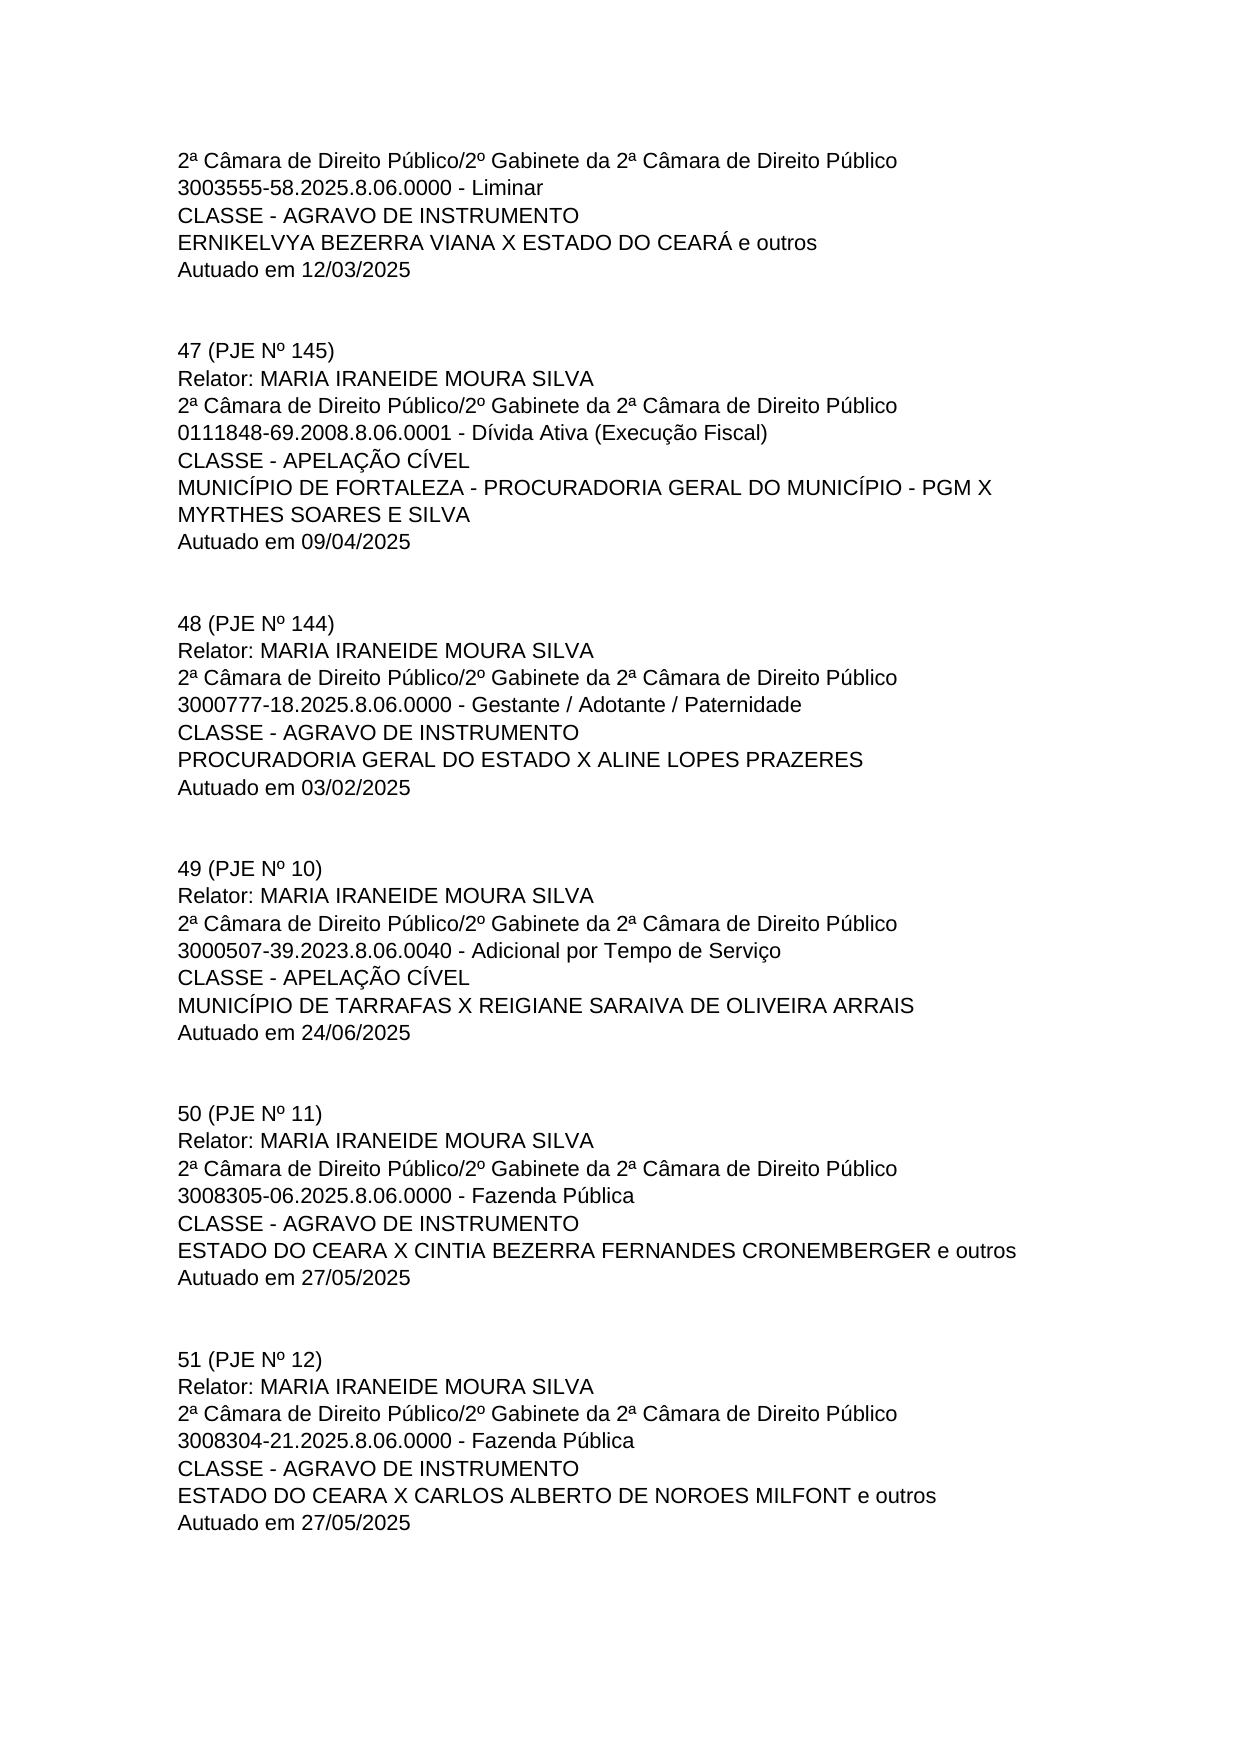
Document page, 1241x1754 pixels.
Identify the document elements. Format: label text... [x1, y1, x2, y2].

text Autuado em 27/05/2025 [177, 1265, 1063, 1290]
text CLASSE - APELAÇÃO CÍVEL MUNICÍPIO DE TARRAFAS X REIGIANE SARAIVA DE OLIVEIRA ARRAIS [177, 965, 1063, 1018]
text Relator: MARIA IRANEIDE MOURA SILVA [177, 883, 1063, 908]
text Relator: MARIA IRANEIDE MOURA SILVA [177, 638, 1063, 663]
text Relator: MARIA IRANEIDE MOURA SILVA [177, 1128, 1063, 1154]
text 47 (PJE Nº 145) [177, 338, 1063, 364]
text 49 (PJE Nº 10) [177, 856, 1063, 881]
text Autuado em 27/05/2025 [177, 1510, 1063, 1535]
subtitle 3000777-18.2025.8.06.0000 - Gestante / Adotante / Paternidade [177, 692, 1063, 718]
text CLASSE - APELAÇÃO CÍVEL MUNICÍPIO DE FORTALEZA - PROCURADORIA GERAL DO MUNICÍPIO - PGM X MYRTHES SOARES E SILVA [177, 448, 1063, 527]
text Autuado em 03/02/2025 [177, 774, 1063, 800]
text 50 (PJE Nº 11) [177, 1101, 1063, 1126]
text Autuado em 24/06/2025 [177, 1020, 1063, 1045]
text 2ª Câmara de Direito Público/2º Gabinete da 2ª Câmara de Direito Público [177, 1401, 1063, 1426]
text Autuado em 09/04/2025 [177, 529, 1063, 554]
text 2ª Câmara de Direito Público/2º Gabinete da 2ª Câmara de Direito Público [177, 393, 1063, 418]
text CLASSE - AGRAVO DE INSTRUMENTO ESTADO DO CEARA X CINTIA BEZERRA FERNANDES CRONEMBERGER e outros [177, 1211, 1063, 1263]
text 51 (PJE Nº 12) [177, 1346, 1063, 1372]
text 48 (PJE Nº 144) [177, 611, 1063, 636]
text 2ª Câmara de Direito Público/2º Gabinete da 2ª Câmara de Direito Público [177, 148, 1063, 173]
text CLASSE - AGRAVO DE INSTRUMENTO ERNIKELVYA BEZERRA VIANA X ESTADO DO CEARÁ e outros [177, 202, 1063, 255]
text CLASSE - AGRAVO DE INSTRUMENTO PROCURADORIA GERAL DO ESTADO X ALINE LOPES PRAZERES [177, 720, 1063, 772]
subtitle 3000507-39.2023.8.06.0040 - Adicional por Tempo de Serviço [177, 938, 1063, 963]
subtitle 0111848-69.2008.8.06.0001 - Dívida Ativa (Execução Fiscal) [177, 420, 1063, 445]
text 2ª Câmara de Direito Público/2º Gabinete da 2ª Câmara de Direito Público [177, 910, 1063, 936]
text Relator: MARIA IRANEIDE MOURA SILVA [177, 1374, 1063, 1399]
text Autuado em 12/03/2025 [177, 257, 1063, 282]
subtitle 3008304-21.2025.8.06.0000 - Fazenda Pública [177, 1428, 1063, 1453]
subtitle 3008305-06.2025.8.06.0000 - Fazenda Pública [177, 1183, 1063, 1208]
text 2ª Câmara de Direito Público/2º Gabinete da 2ª Câmara de Direito Público [177, 665, 1063, 690]
text CLASSE - AGRAVO DE INSTRUMENTO ESTADO DO CEARA X CARLOS ALBERTO DE NOROES MILFONT e outros [177, 1456, 1063, 1508]
subtitle 3003555-58.2025.8.06.0000 - Liminar [177, 175, 1063, 200]
text 2ª Câmara de Direito Público/2º Gabinete da 2ª Câmara de Direito Público [177, 1156, 1063, 1181]
text Relator: MARIA IRANEIDE MOURA SILVA [177, 366, 1063, 391]
